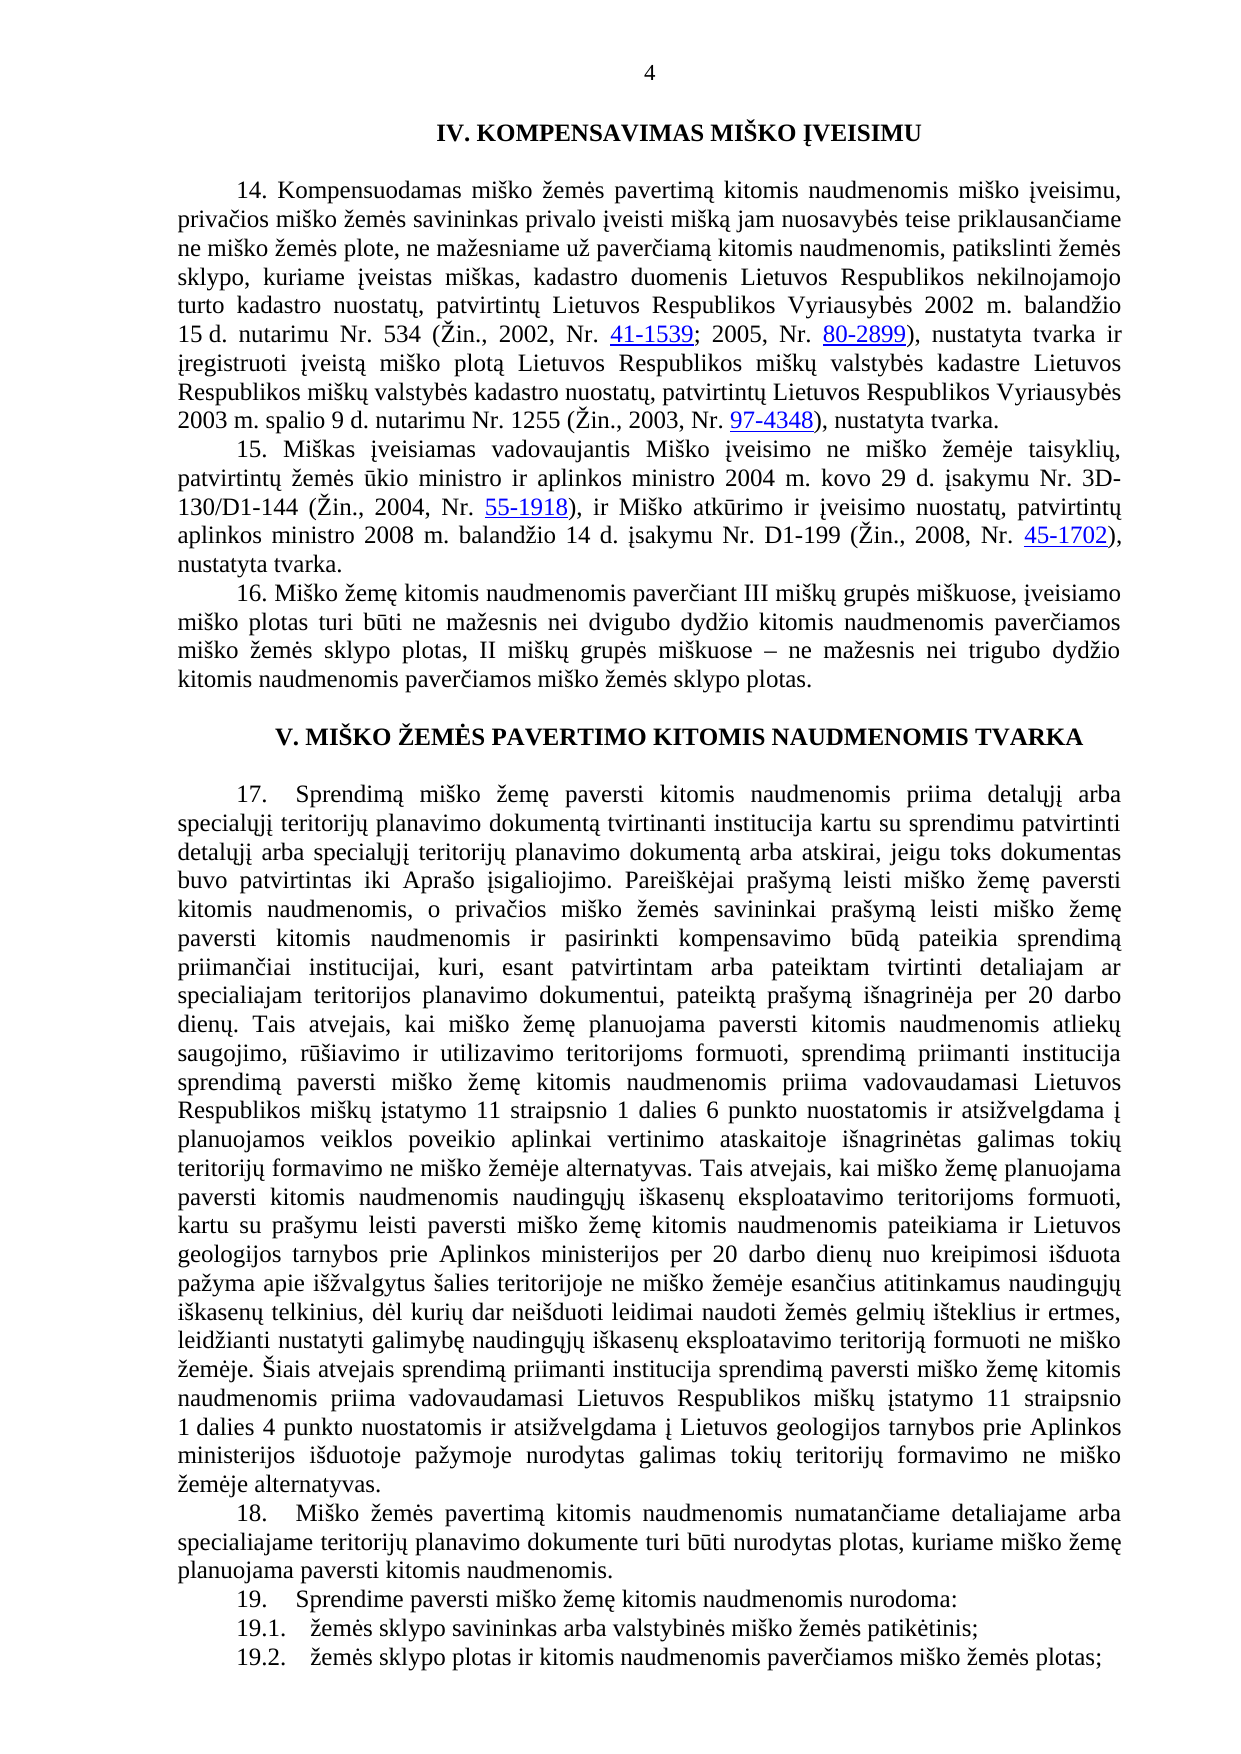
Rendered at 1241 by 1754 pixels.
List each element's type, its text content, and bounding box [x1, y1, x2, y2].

text V. MIŠKO ŽEMĖS PAVERTIMO KITOMIS NAUDMENOMIS TVARKA [177, 722, 1122, 751]
text 19. Sprendime paversti miško žemę kitomis naudmenomis nurodoma: [177, 1584, 1122, 1613]
text 18. Miško žemės pavertimą kitomis naudmenomis numatančiame detaliajame arba specialiajame teritorijų planavimo dokumente turi būti nurodytas plotas, kuriame miško žemę planuojama paversti kitomis naudmenomis. [177, 1498, 1122, 1584]
text 19.2. žemės sklypo plotas ir kitomis naudmenomis paverčiamos miško žemės plotas; [177, 1642, 1122, 1671]
text 19.1. žemės sklypo savininkas arba valstybinės miško žemės patikėtinis; [177, 1613, 1122, 1642]
text 16. Miško žemę kitomis naudmenomis paverčiant III miškų grupės miškuose, įveisiamo miško plotas turi būti ne mažesnis nei dvigubo dydžio kitomis naudmenomis paverčiamos miško žemės sklypo plotas, II miškų grupės miškuose – ne mažesnis nei trigubo dydžio kitomis naudmenomis paverčiamos miško žemės sklypo plotas. [177, 578, 1122, 693]
text 17. Sprendimą miško žemę paversti kitomis naudmenomis priima detalųjį arba specialųjį teritorijų planavimo dokumentą tvirtinanti institucija kartu su sprendimu patvirtinti detalųjį arba specialųjį teritorijų planavimo dokumentą arba atskirai, jeigu toks dokumentas buvo patvirtintas iki Aprašo įsigaliojimo. Pareiškėjai prašymą leisti miško žemę paversti kitomis naudmenomis, o privačios miško žemės savininkai prašymą leisti miško žemę paversti kitomis naudmenomis ir pasirinkti kompensavimo būdą pateikia sprendimą priimančiai institucijai, kuri, esant patvirtintam arba pateiktam tvirtinti detaliajam ar specialiajam teritorijos planavimo dokumentui, pateiktą prašymą išnagrinėja per 20 darbo dienų. Tais atvejais, kai miško žemę planuojama paversti kitomis naudmenomis atliekų saugojimo, rūšiavimo ir utilizavimo teritorijoms formuoti, sprendimą priimanti institucija sprendimą paversti miško žemę kitomis naudmenomis priima vadovaudamasi Lietuvos Respublikos miškų įstatymo 11 straipsnio 1 dalies 6 punkto nuostatomis ir atsižvelgdama į planuojamos veiklos poveikio aplinkai vertinimo ataskaitoje išnagrinėtas galimas tokių teritorijų formavimo ne miško žemėje alternatyvas. Tais atvejais, kai miško žemę planuojama paversti kitomis naudmenomis naudingųjų iškasenų eksploatavimo teritorijoms formuoti, kartu su prašymu leisti paversti miško žemę kitomis naudmenomis pateikiama ir Lietuvos geologijos tarnybos prie Aplinkos ministerijos per 20 darbo dienų nuo kreipimosi išduota pažyma apie išžvalgytus šalies teritorijoje ne miško žemėje esančius atitinkamus naudingųjų iškasenų telkinius, dėl kurių dar neišduoti leidimai naudoti žemės gelmių išteklius ir ertmes, leidžianti nustatyti galimybę naudingųjų iškasenų eksploatavimo teritoriją formuoti ne miško žemėje. Šiais atvejais sprendimą priimanti institucija sprendimą paversti miško žemę kitomis naudmenomis priima vadovaudamasi Lietuvos Respublikos miškų įstatymo 11 straipsnio 1 dalies 4 punkto nuostatomis ir atsižvelgdama į Lietuvos geologijos tarnybos prie Aplinkos ministerijos išduotoje pažymoje nurodytas galimas tokių teritorijų formavimo ne miško žemėje alternatyvas. [177, 779, 1122, 1498]
text 14. Kompensuodamas miško žemės pavertimą kitomis naudmenomis miško įveisimu, privačios miško žemės savininkas privalo įveisti mišką jam nuosavybės teise priklausančiame ne miško žemės plote, ne mažesniame už paverčiamą kitomis naudmenomis, patikslinti žemės sklypo, kuriame įveistas miškas, kadastro duomenis Lietuvos Respublikos nekilnojamojo turto kadastro nuostatų, patvirtintų Lietuvos Respublikos Vyriausybės 2002 m. balandžio 15 d. nutarimu Nr. 534 (Žin., 2002, Nr. 41-1539; 2005, Nr. 80-2899), nustatyta tvarka ir įregistruoti įveistą miško plotą Lietuvos Respublikos miškų valstybės kadastre Lietuvos Respublikos miškų valstybės kadastro nuostatų, patvirtintų Lietuvos Respublikos Vyriausybės 2003 m. spalio 9 d. nutarimu Nr. 1255 (Žin., 2003, Nr. 97-4348), nustatyta tvarka. [177, 176, 1122, 434]
text 15. Miškas įveisiamas vadovaujantis Miško įveisimo ne miško žemėje taisyklių, patvirtintų žemės ūkio ministro ir aplinkos ministro 2004 m. kovo 29 d. įsakymu Nr. 3D-130/D1-144 (Žin., 2004, Nr. 55-1918), ir Miško atkūrimo ir įveisimo nuostatų, patvirtintų aplinkos ministro 2008 m. balandžio 14 d. įsakymu Nr. D1-199 (Žin., 2008, Nr. 45-1702), nustatyta tvarka. [177, 434, 1122, 578]
text IV. KOMPENSAVIMAS MIŠKO ĮVEISIMU [177, 118, 1122, 147]
